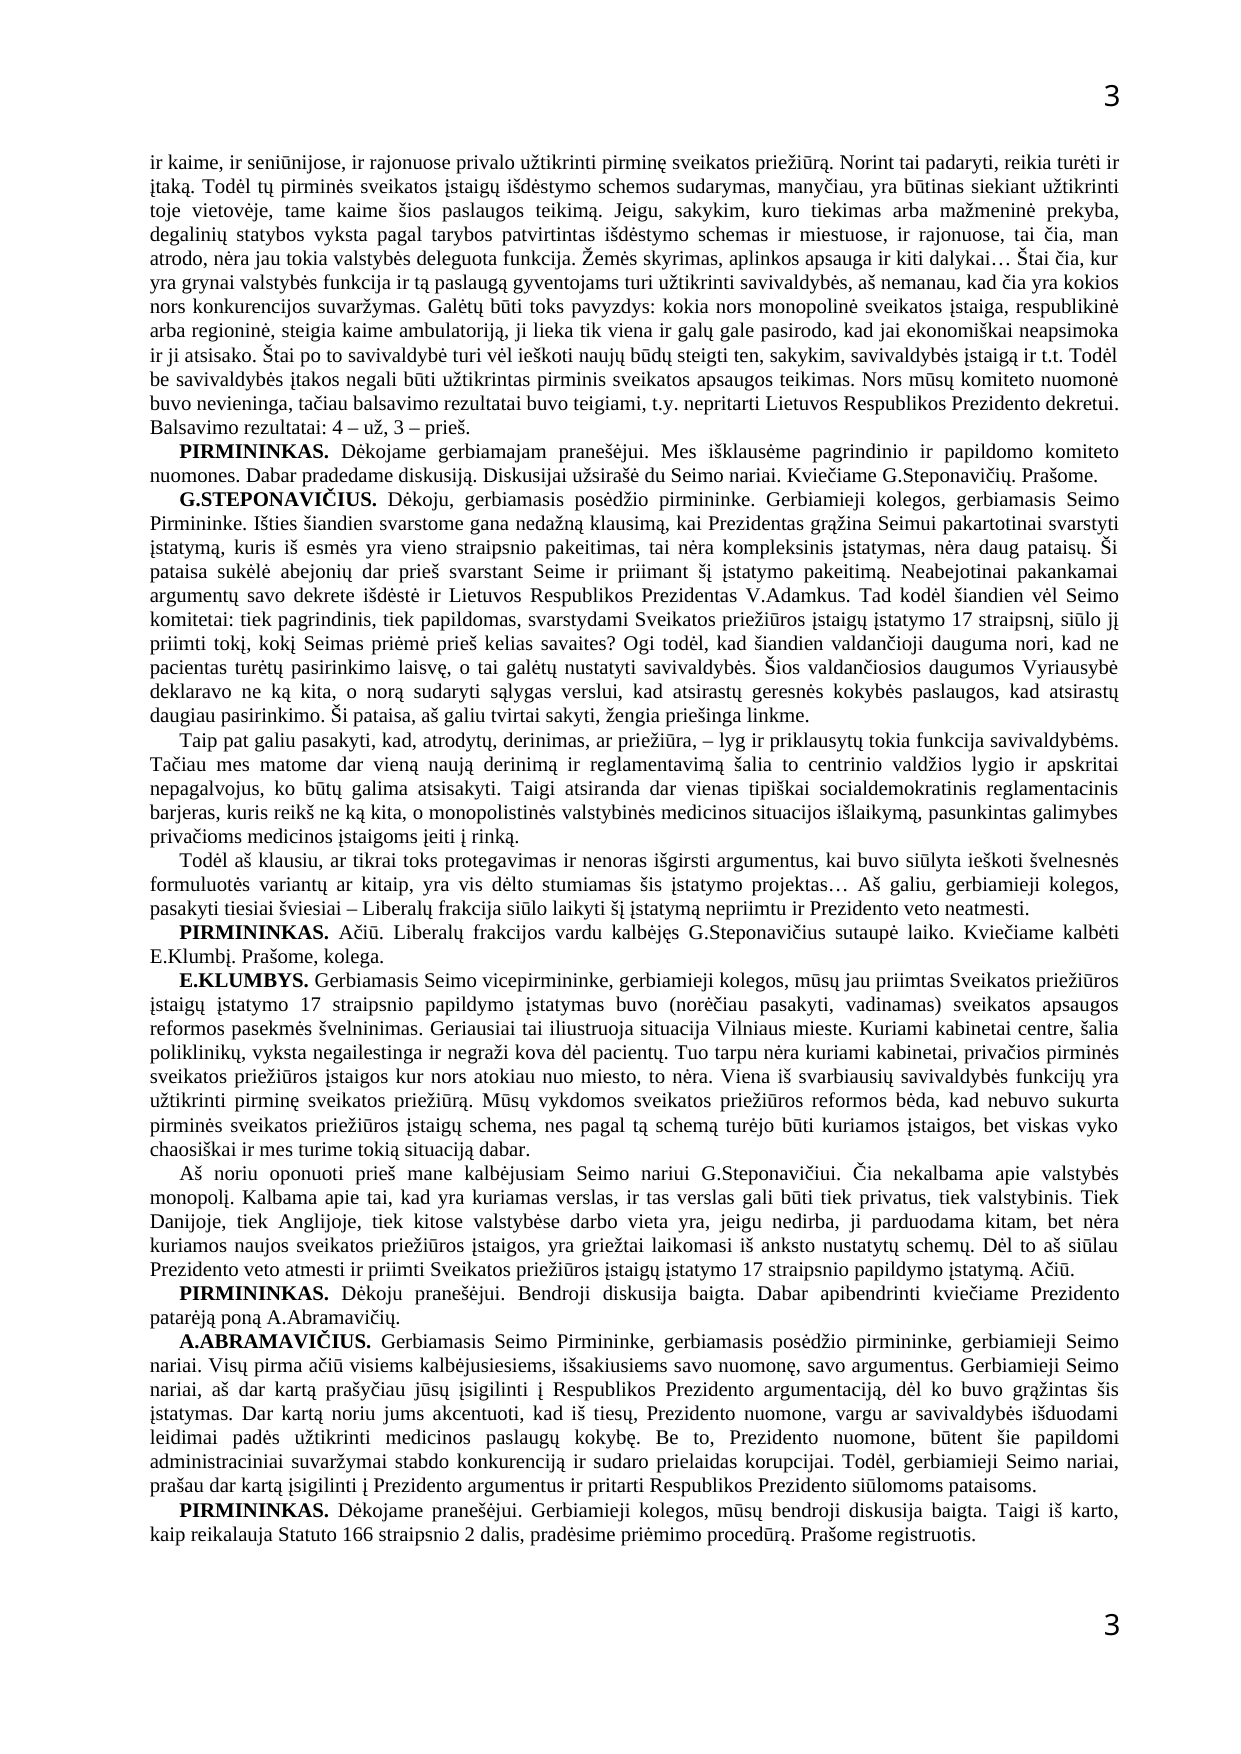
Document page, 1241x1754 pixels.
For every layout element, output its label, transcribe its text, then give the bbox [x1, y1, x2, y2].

text PIRMININKAS. Dėkojame gerbiamajam pranešėjui. Mes išklausėme pagrindinio ir papildomo komiteto nuomones. Dabar pradedame diskusiją. Diskusijai užsirašė du Seimo nariai. Kviečiame G.Steponavičių. Prašome. [149, 439, 1120, 487]
text Aš noriu oponuoti prieš mane kalbėjusiam Seimo nariui G.Steponavičiui. Čia nekalbama apie valstybės monopolį. Kalbama apie tai, kad yra kuriamas verslas, ir tas verslas gali būti tiek privatus, tiek valstybinis. Tiek Danijoje, tiek Anglijoje, tiek kitose valstybėse darbo vieta yra, jeigu nedirba, ji parduodama kitam, bet nėra kuriamos naujos sveikatos priežiūros įstaigos, yra griežtai laikomasi iš anksto nustatytų schemų. Dėl to aš siūlau Prezidento veto atmesti ir priimti Sveikatos priežiūros įstaigų įstatymo 17 straipsnio papildymo įstatymą. Ačiū. [149, 1161, 1120, 1281]
text Taip pat galiu pasakyti, kad, atrodytų, derinimas, ar priežiūra, – lyg ir priklausytų tokia funkcija savivaldybėms. Tačiau mes matome dar vieną naują derinimą ir reglamentavimą šalia to centrinio valdžios lygio ir apskritai nepagalvojus, ko būtų galima atsisakyti. Taigi atsiranda dar vienas tipiškai socialdemokratinis reglamentacinis barjeras, kuris reikš ne ką kita, o monopolistinės valstybinės medicinos situacijos išlaikymą, pasunkintas galimybes privačioms medicinos įstaigoms įeiti į rinką. [149, 727, 1120, 848]
text PIRMININKAS. Dėkoju pranešėjui. Bendroji diskusija baigta. Dabar apibendrinti kviečiame Prezidento patarėją poną A.Abramavičių. [149, 1281, 1120, 1329]
text PIRMININKAS. Dėkojame pranešėjui. Gerbiamieji kolegos, mūsų bendroji diskusija baigta. Taigi iš karto, kaip reikalauja Statuto 166 straipsnio 2 dalis, pradėsime priėmimo procedūrą. Prašome registruotis. [149, 1497, 1120, 1546]
text PIRMININKAS. Ačiū. Liberalų frakcijos vardu kalbėjęs G.Steponavičius sutaupė laiko. Kviečiame kalbėti E.Klumbį. Prašome, kolega. [149, 920, 1120, 968]
text E.KLUMBYS. Gerbiamasis Seimo vicepirmininke, gerbiamieji kolegos, mūsų jau priimtas Sveikatos priežiūros įstaigų įstatymo 17 straipsnio papildymo įstatymas buvo (norėčiau pasakyti, vadinamas) sveikatos apsaugos reformos pasekmės švelninimas. Geriausiai tai iliustruoja situacija Vilniaus mieste. Kuriami kabinetai centre, šalia poliklinikų, vyksta negailestinga ir negraži kova dėl pacientų. Tuo tarpu nėra kuriami kabinetai, privačios pirminės sveikatos priežiūros įstaigos kur nors atokiau nuo miesto, to nėra. Viena iš svarbiausių savivaldybės funkcijų yra užtikrinti pirminę sveikatos priežiūrą. Mūsų vykdomos sveikatos priežiūros reformos bėda, kad nebuvo sukurta pirminės sveikatos priežiūros įstaigų schema, nes pagal tą schemą turėjo būti kuriamos įstaigos, bet viskas vyko chaosiškai ir mes turime tokią situaciją dabar. [149, 968, 1120, 1161]
text G.STEPONAVIČIUS. Dėkoju, gerbiamasis posėdžio pirmininke. Gerbiamieji kolegos, gerbiamasis Seimo Pirmininke. Išties šiandien svarstome gana nedažną klausimą, kai Prezidentas grąžina Seimui pakartotinai svarstyti įstatymą, kuris iš esmės yra vieno straipsnio pakeitimas, tai nėra kompleksinis įstatymas, nėra daug pataisų. Ši pataisa sukėlė abejonių dar prieš svarstant Seime ir priimant šį įstatymo pakeitimą. Neabejotinai pakankamai argumentų savo dekrete išdėstė ir Lietuvos Respublikos Prezidentas V.Adamkus. Tad kodėl šiandien vėl Seimo komitetai: tiek pagrindinis, tiek papildomas, svarstydami Sveikatos priežiūros įstaigų įstatymo 17 straipsnį, siūlo jį priimti tokį, kokį Seimas priėmė prieš kelias savaites? Ogi todėl, kad šiandien valdančioji dauguma nori, kad ne pacientas turėtų pasirinkimo laisvę, o tai galėtų nustatyti savivaldybės. Šios valdančiosios daugumos Vyriausybė deklaravo ne ką kita, o norą sudaryti sąlygas verslui, kad atsirastų geresnės kokybės paslaugos, kad atsirastų daugiau pasirinkimo. Ši pataisa, aš galiu tvirtai sakyti, žengia priešinga linkme. [149, 487, 1120, 727]
text Todėl aš klausiu, ar tikrai toks protegavimas ir nenoras išgirsti argumentus, kai buvo siūlyta ieškoti švelnesnės formuluotės variantų ar kitaip, yra vis dėlto stumiamas šis įstatymo projektas… Aš galiu, gerbiamieji kolegos, pasakyti tiesiai šviesiai – Liberalų frakcija siūlo laikyti šį įstatymą nepriimtu ir Prezidento veto neatmesti. [149, 848, 1120, 920]
text A.ABRAMAVIČIUS. Gerbiamasis Seimo Pirmininke, gerbiamasis posėdžio pirmininke, gerbiamieji Seimo nariai. Visų pirma ačiū visiems kalbėjusiesiems, išsakiusiems savo nuomonę, savo argumentus. Gerbiamieji Seimo nariai, aš dar kartą prašyčiau jūsų įsigilinti į Respublikos Prezidento argumentaciją, dėl ko buvo grąžintas šis įstatymas. Dar kartą noriu jums akcentuoti, kad iš tiesų, Prezidento nuomone, vargu ar savivaldybės išduodami leidimai padės užtikrinti medicinos paslaugų kokybę. Be to, Prezidento nuomone, būtent šie papildomi administraciniai suvaržymai stabdo konkurenciją ir sudaro prielaidas korupcijai. Todėl, gerbiamieji Seimo nariai, prašau dar kartą įsigilinti į Prezidento argumentus ir pritarti Respublikos Prezidento siūlomoms pataisoms. [149, 1329, 1120, 1497]
text ir kaime, ir seniūnijose, ir rajonuose privalo užtikrinti pirminę sveikatos priežiūrą. Norint tai padaryti, reikia turėti ir įtaką. Todėl tų pirminės sveikatos įstaigų išdėstymo schemos sudarymas, manyčiau, yra būtinas siekiant užtikrinti toje vietovėje, tame kaime šios paslaugos teikimą. Jeigu, sakykim, kuro tiekimas arba mažmeninė prekyba, degalinių statybos vyksta pagal tarybos patvirtintas išdėstymo schemas ir miestuose, ir rajonuose, tai čia, man atrodo, nėra jau tokia valstybės deleguota funkcija. Žemės skyrimas, aplinkos apsauga ir kiti dalykai… Štai čia, kur yra grynai valstybės funkcija ir tą paslaugą gyventojams turi užtikrinti savivaldybės, aš nemanau, kad čia yra kokios nors konkurencijos suvaržymas. Galėtų būti toks pavyzdys: kokia nors monopolinė sveikatos įstaiga, respublikinė arba regioninė, steigia kaime ambulatoriją, ji lieka tik viena ir galų gale pasirodo, kad jai ekonomiškai neapsimoka ir ji atsisako. Štai po to savivaldybė turi vėl ieškoti naujų būdų steigti ten, sakykim, savivaldybės įstaigą ir t.t. Todėl be savivaldybės įtakos negali būti užtikrintas pirminis sveikatos apsaugos teikimas. Nors mūsų komiteto nuomonė buvo nevieninga, tačiau balsavimo rezultatai buvo teigiami, t.y. nepritarti Lietuvos Respublikos Prezidento dekretui. Balsavimo rezultatai: 4 – už, 3 – prieš. [149, 150, 1120, 439]
